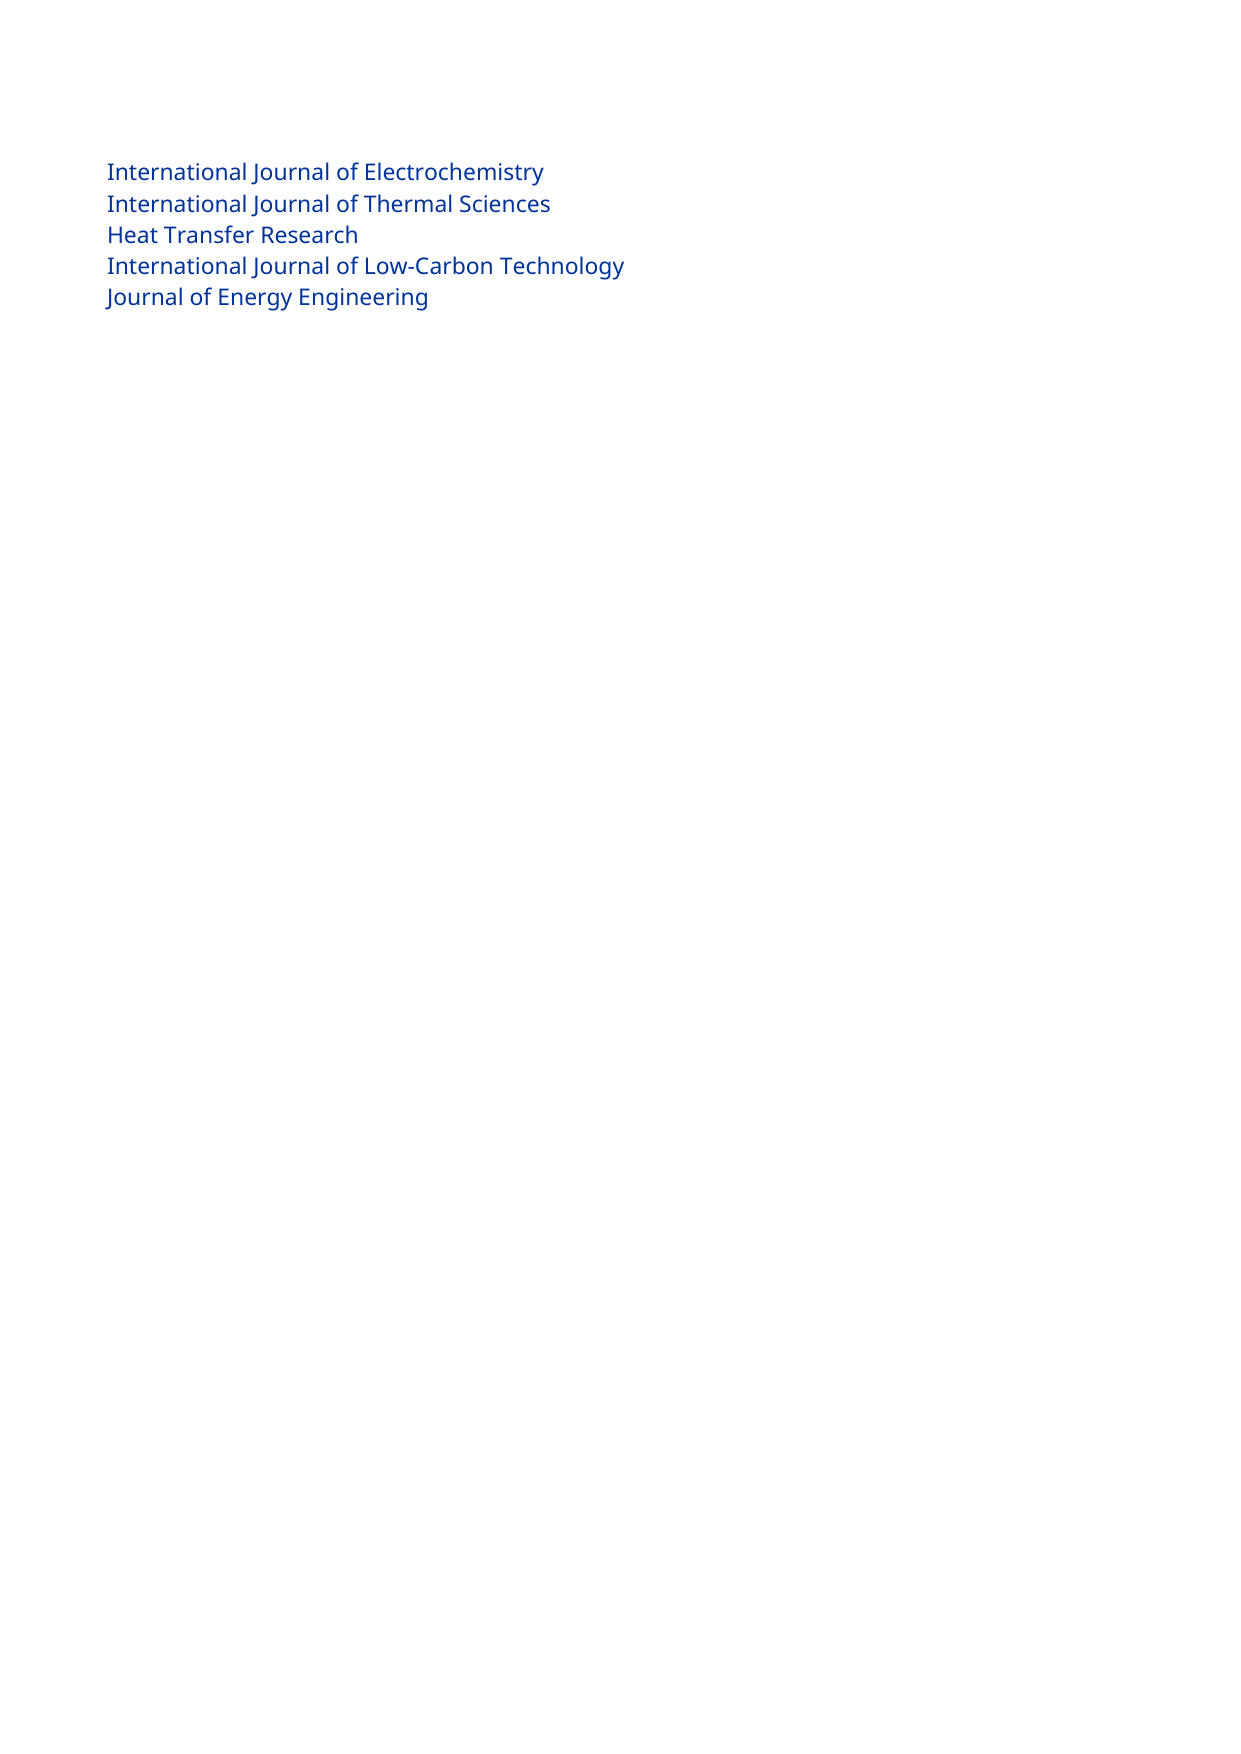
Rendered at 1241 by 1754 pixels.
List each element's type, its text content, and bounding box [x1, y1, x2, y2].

table_cell [0, 319, 1240, 370]
table_cell International Journal of Electrochemistry International Journal of Thermal Sciences Heat Transfer Research International Journal of Low-Carbon Technology Journal of Energy Engineering [104, 153, 1240, 316]
table_cell 2002~ [0, 153, 104, 316]
